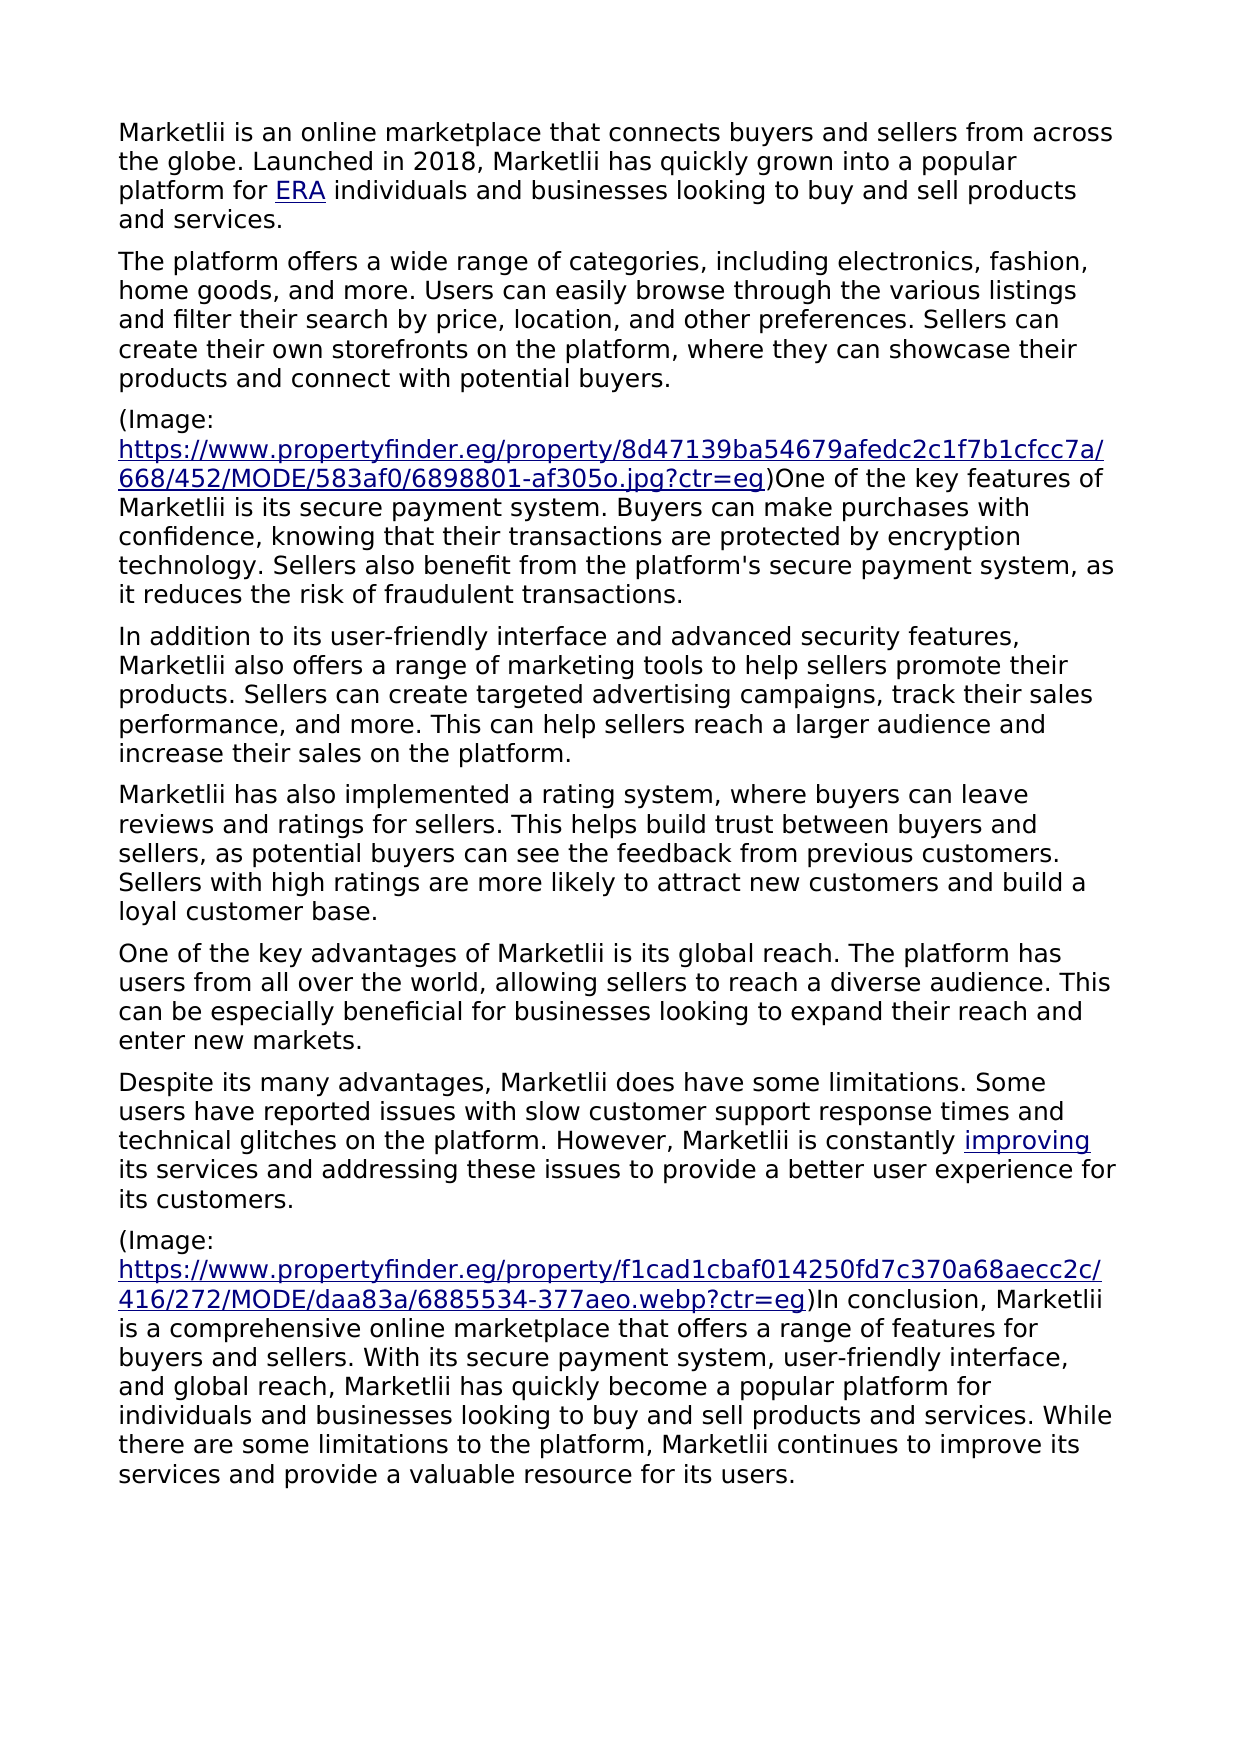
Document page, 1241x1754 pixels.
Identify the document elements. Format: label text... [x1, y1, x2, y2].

text Despite its many advantages, Marketlii does have some limitations. Some users have reported issues with slow customer support response times and technical glitches on the platform. However, Marketlii is constantly improving its services and addressing these issues to provide a better user experience for its customers. [118, 1068, 1122, 1214]
text In addition to its user-friendly interface and advanced security features, Marketlii also offers a range of marketing tools to help sellers promote their products. Sellers can create targeted advertising campaigns, track their sales performance, and more. This can help sellers reach a larger audience and increase their sales on the platform. [118, 622, 1122, 768]
text One of the key advantages of Marketlii is its global reach. The platform has users from all over the world, allowing sellers to reach a diverse audience. This can be especially beneficial for businesses looking to expand their reach and enter new markets. [118, 939, 1122, 1056]
text (Image: https://www.propertyfinder.eg/property/f1cad1cbaf014250fd7c370a68aecc2c/416/272/MODE/daa83a/6885534-377aeo.webp?ctr=eg)In conclusion, Marketlii is a comprehensive online marketplace that offers a range of features for buyers and sellers. With its secure payment system, user-friendly interface, and global reach, Marketlii has quickly become a popular platform for individuals and businesses looking to buy and sell products and services. While there are some limitations to the platform, Marketlii continues to improve its services and provide a valuable resource for its users. [118, 1226, 1122, 1489]
text Marketlii is an online marketplace that connects buyers and sellers from across the globe. Launched in 2018, Marketlii has quickly grown into a popular platform for ERA individuals and businesses looking to buy and sell products and services. [118, 118, 1122, 235]
text Marketlii has also implemented a rating system, where buyers can leave reviews and ratings for sellers. This helps build trust between buyers and sellers, as potential buyers can see the feedback from previous customers. Sellers with high ratings are more likely to attract new customers and build a loyal customer base. [118, 781, 1122, 926]
text The platform offers a wide range of categories, including electronics, fashion, home goods, and more. Users can easily browse through the various listings and filter their search by price, location, and other preferences. Sellers can create their own storefronts on the platform, where they can showcase their products and connect with potential buyers. [118, 247, 1122, 393]
text (Image: https://www.propertyfinder.eg/property/8d47139ba54679afedc2c1f7b1cfcc7a/668/452/MODE/583af0/6898801-af305o.jpg?ctr=eg)One of the key features of Marketlii is its secure payment system. Buyers can make purchases with confidence, knowing that their transactions are protected by encryption technology. Sellers also benefit from the platform's secure payment system, as it reduces the risk of fraudulent transactions. [118, 406, 1122, 610]
